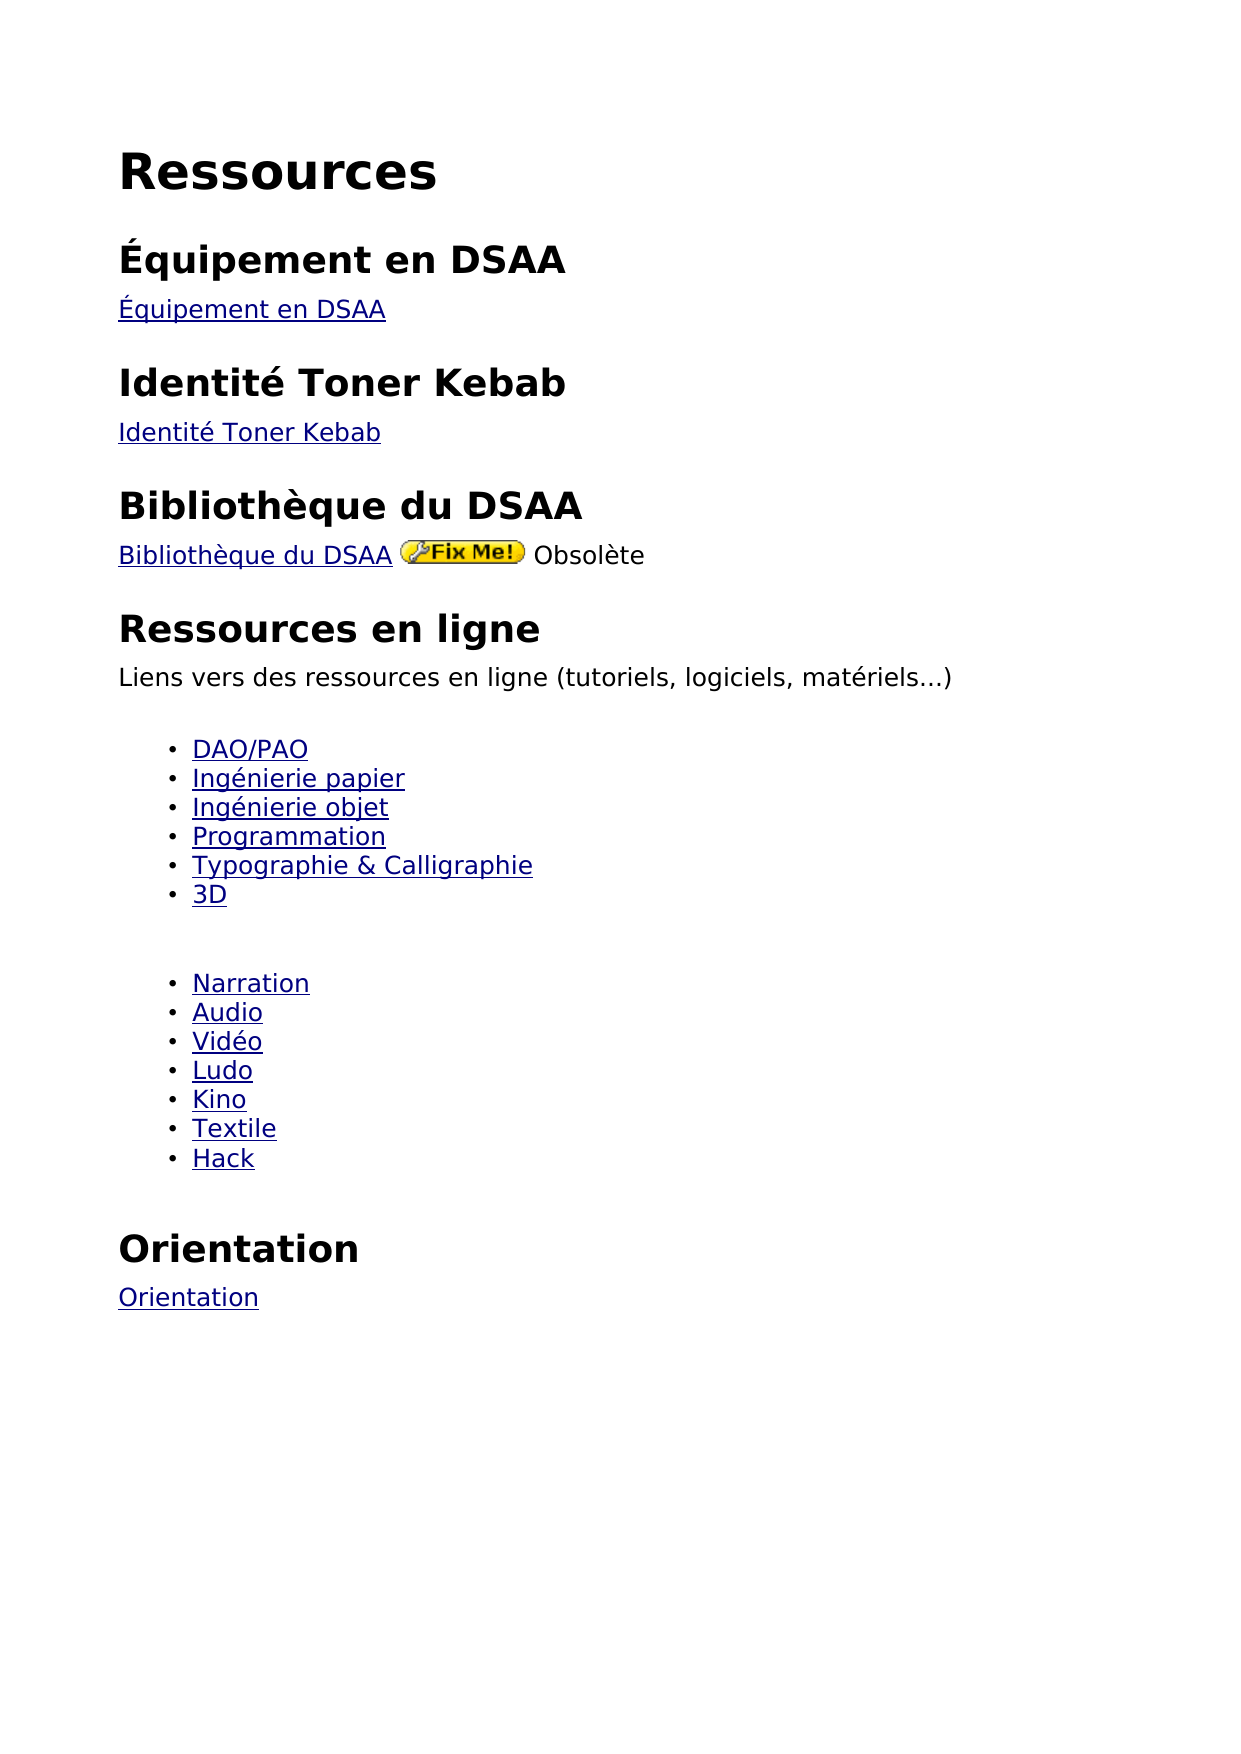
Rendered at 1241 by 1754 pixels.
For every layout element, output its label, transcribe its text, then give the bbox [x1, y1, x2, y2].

list Ingénierie objet [177, 793, 1122, 822]
subtitle Ressources [118, 143, 1122, 201]
list Ingénierie papier [177, 764, 1122, 793]
list Ludo [177, 1056, 1122, 1085]
subtitle Équipement en DSAA [118, 239, 1122, 282]
list Programmation [177, 822, 1122, 851]
list Vidéo [177, 1027, 1122, 1056]
list 3D [177, 881, 1122, 910]
list Audio [177, 998, 1122, 1027]
text Orientation [118, 1283, 1122, 1313]
text Bibliothèque du DSAA Obsolète [118, 541, 1122, 570]
subtitle Orientation [118, 1227, 1122, 1271]
subtitle Bibliothèque du DSAA [118, 484, 1122, 528]
list Narration [177, 969, 1122, 998]
subtitle Identité Toner Kebab [118, 362, 1122, 405]
text Équipement en DSAA [118, 295, 1122, 324]
list Hack [177, 1144, 1122, 1173]
list Typographie & Calligraphie [177, 851, 1122, 881]
subtitle Ressources en ligne [118, 607, 1122, 651]
text Identité Toner Kebab [118, 418, 1122, 447]
picture [400, 540, 526, 564]
text Liens vers des ressources en ligne (tutoriels, logiciels, matériels...) [118, 664, 1122, 693]
list Kino [177, 1085, 1122, 1114]
list Textile [177, 1114, 1122, 1144]
list DAO/PAO [177, 735, 1122, 764]
